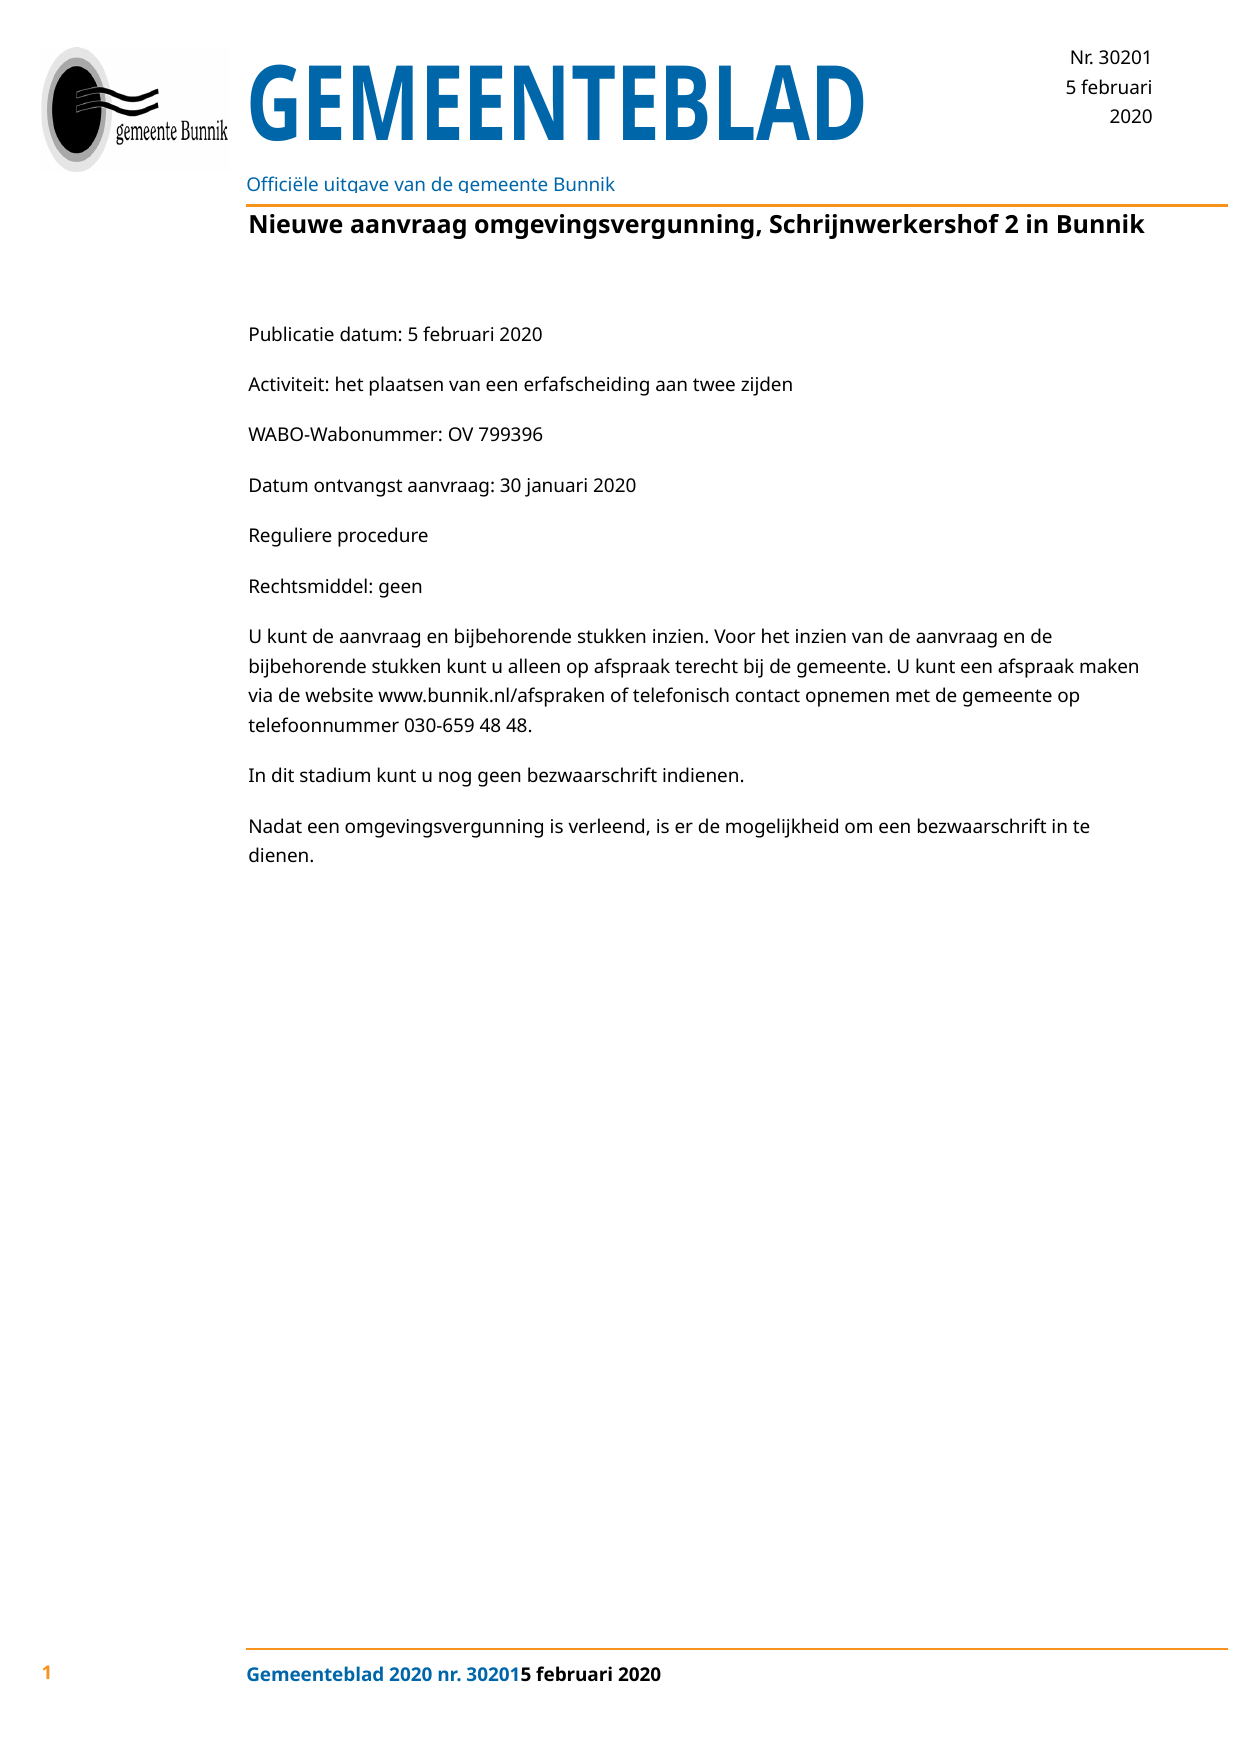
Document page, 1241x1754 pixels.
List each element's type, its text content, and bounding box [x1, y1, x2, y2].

text WABO-Wabonummer: OV 799396 [248, 422, 1152, 447]
text Nieuwe aanvraag omgevingsvergunning, Schrijnwerkershof 2 in Bunnik [248, 207, 1152, 241]
text Nadat een omgevingsvergunning is verleend, is er de mogelijkheid om een bezwaarschrift in te dienen. [248, 813, 1152, 868]
text In dit stadium kunt u nog geen bezwaarschrift indienen. [248, 762, 1152, 788]
picture [41, 47, 231, 172]
text Reguliere procedure [248, 522, 1152, 548]
text U kunt de aanvraag en bijbehorende stukken inzien. Voor het inzien van de aanvraag en de bijbehorende stukken kunt u alleen op afspraak terecht bij de gemeente. U kunt een afspraak maken via de website www.bunnik.nl/afspraken of telefonisch contact opnemen met de gemeente op telefoonnummer 030-659 48 48. [248, 623, 1152, 738]
text Activiteit: het plaatsen van een erfafscheiding aan twee zijden [248, 371, 1152, 397]
text Datum ontvangst aanvraag: 30 januari 2020 [248, 472, 1152, 498]
text Publicatie datum: 5 februari 2020 [248, 321, 1152, 346]
text Rechtsmiddel: geen [248, 573, 1152, 598]
